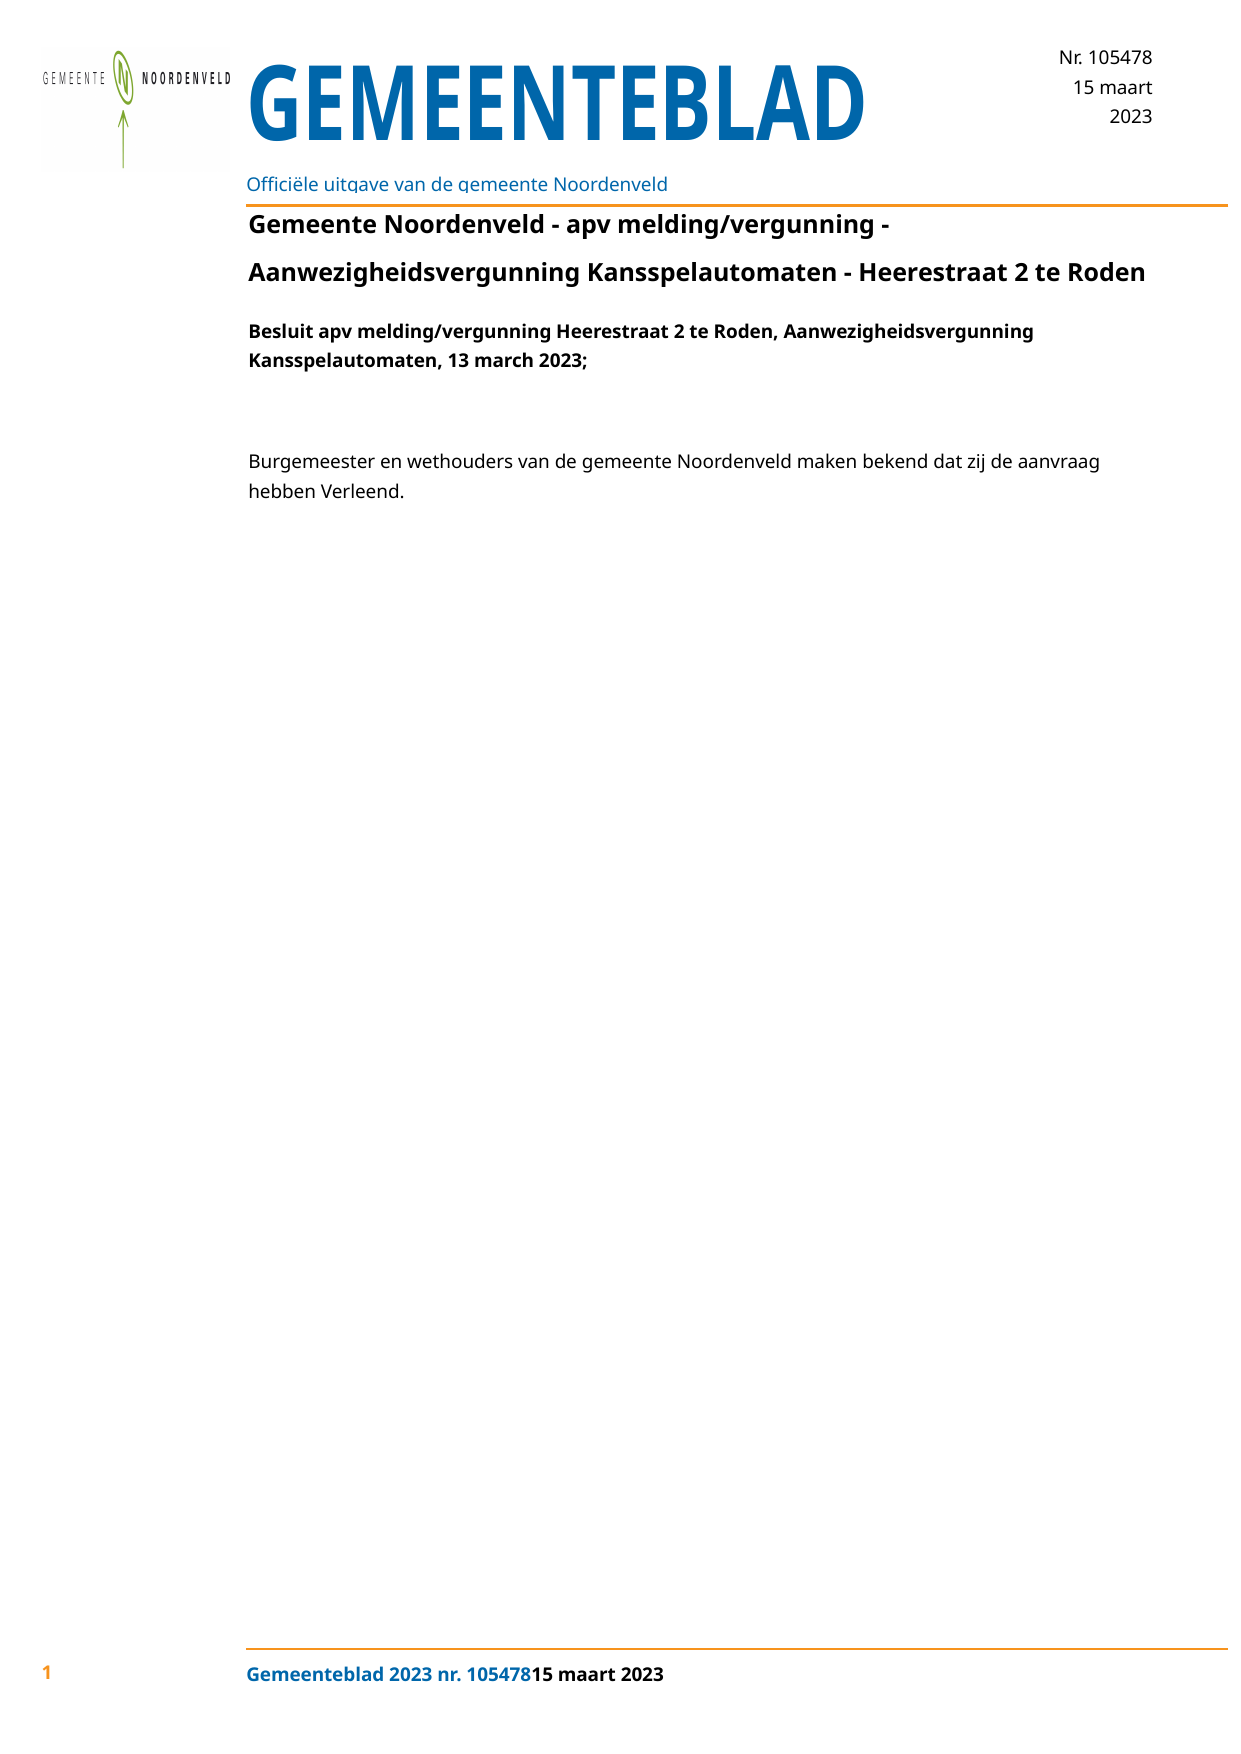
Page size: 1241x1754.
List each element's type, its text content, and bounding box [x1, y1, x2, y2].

picture [41, 47, 231, 172]
text Burgemeester en wethouders van de gemeente Noordenveld maken bekend dat zij de aanvraag hebben Verleend. [248, 448, 1152, 504]
text Gemeente Noordenveld - apv melding/vergunning - Aanwezigheidsvergunning Kansspelautomaten - Heerestraat 2 te Roden [248, 207, 1152, 288]
text Besluit apv melding/vergunning Heerestraat 2 te Roden, Aanwezigheidsvergunning Kansspelautomaten, 13 march 2023; [248, 318, 1152, 373]
